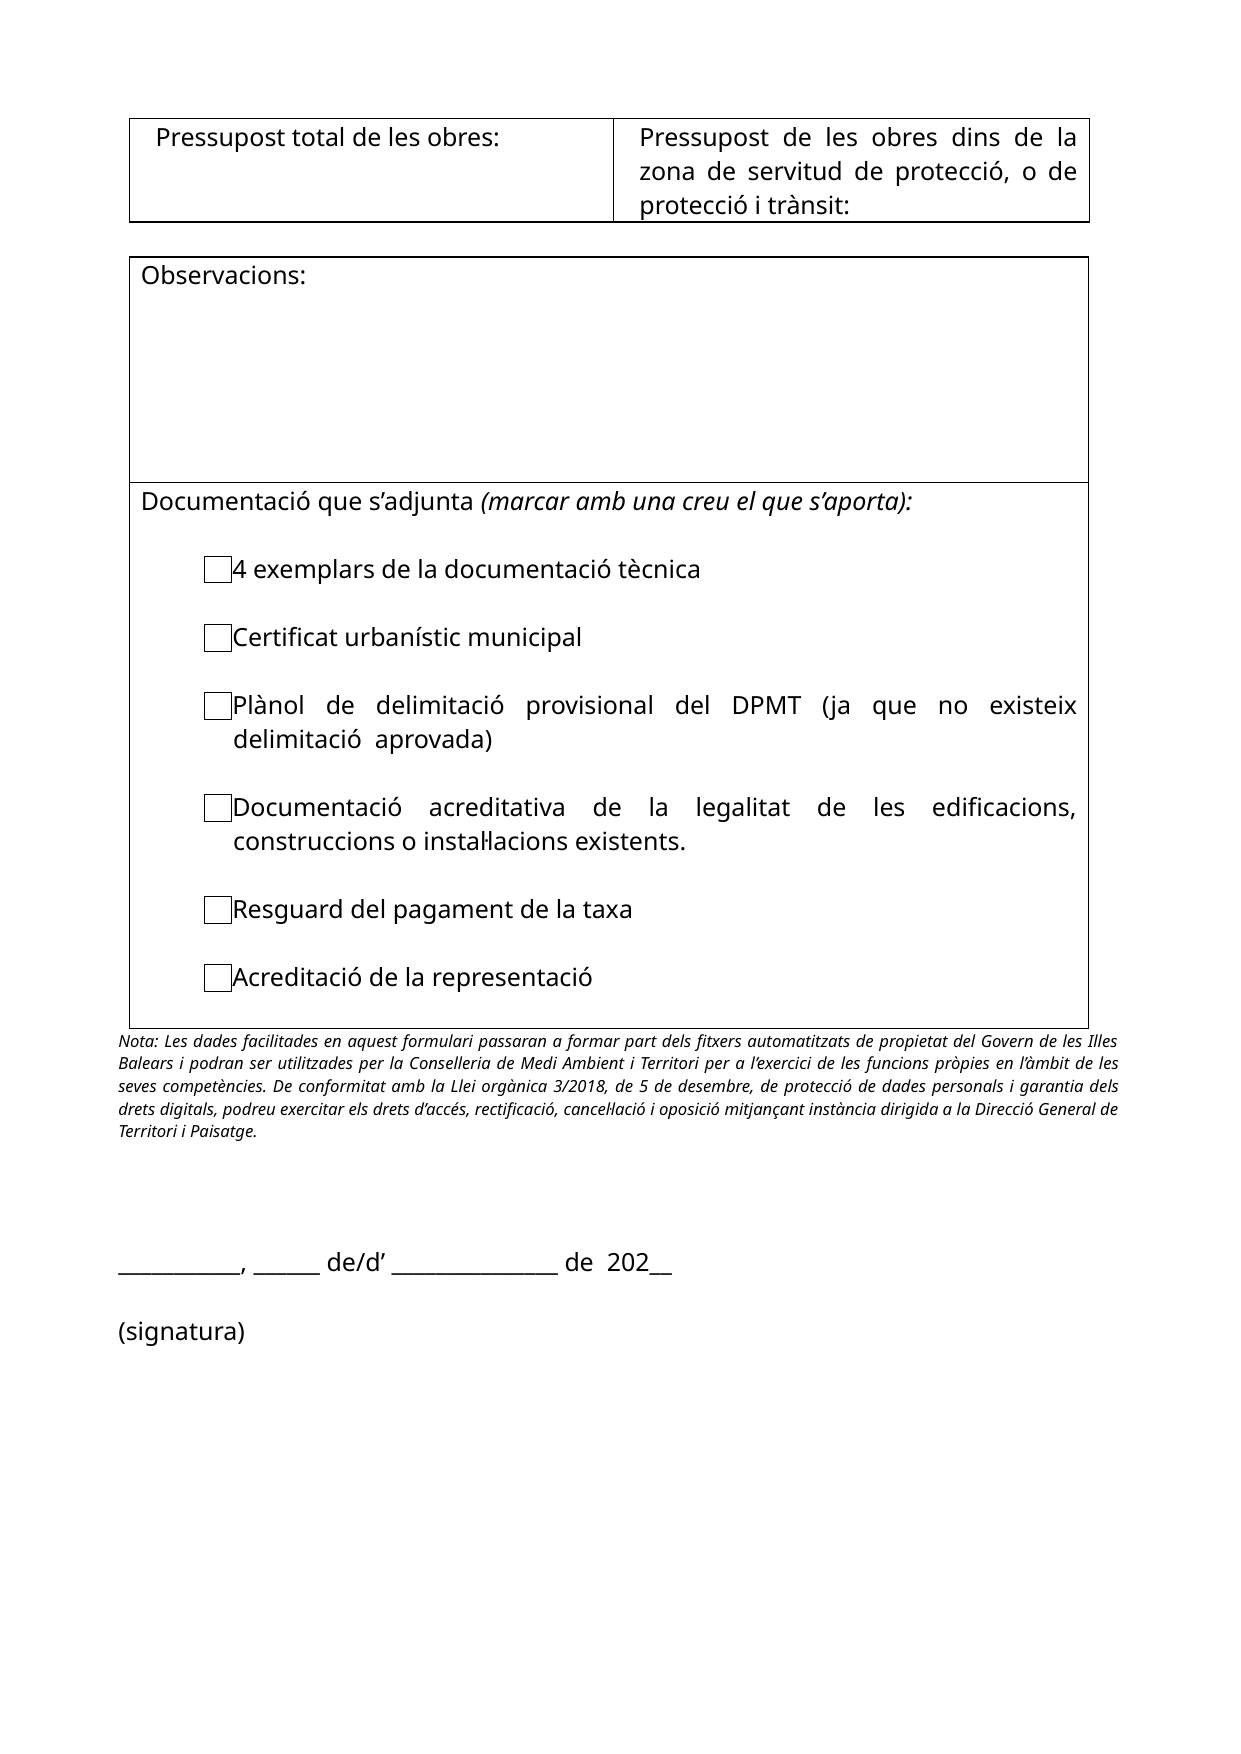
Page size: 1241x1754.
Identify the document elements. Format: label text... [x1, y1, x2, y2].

text (signatura) [118, 1313, 1122, 1347]
table_header Observacions: [130, 258, 1088, 482]
table_cell Pressupost total de les obres: [130, 119, 613, 221]
text Nota: Les dades facilitades en aquest formulari passaran a formar part dels fitxers automatitzats de propietat del Govern de les Illes Balears i podran ser utilitzades per la Conselleria de Medi Ambient i Territori per a l’exercici de les funcions pròpies en l’àmbit de les seves competències. De conformitat amb la Llei orgànica 3/2018, de 5 de desembre, de protecció de dades personals i garantia dels drets digitals, podreu exercitar els drets d’accés, rectificació, cancel·lació i oposició mitjançant instància dirigida a la Direcció General de Territori i Paisatge. [118, 1029, 1122, 1143]
table_cell Documentació que s’adjunta (marcar amb una creu el que s’aporta): 4 exemplars de la documentació tècnica Certificat urbanístic municipal Plànol de delimitació provisional del DPMT (ja que no existeix delimitació aprovada) Documentació acreditativa de la legalitat de les edificacions, construccions o instal·lacions existents. Resguard del pagament de la taxa Acreditació de la representació [130, 483, 1088, 1028]
text ___________, ______ de/d’ _______________ de 202__ [118, 1245, 1122, 1279]
table_cell Pressupost de les obres dins de la zona de servitud de protecció, o de protecció i trànsit: [614, 119, 1089, 221]
